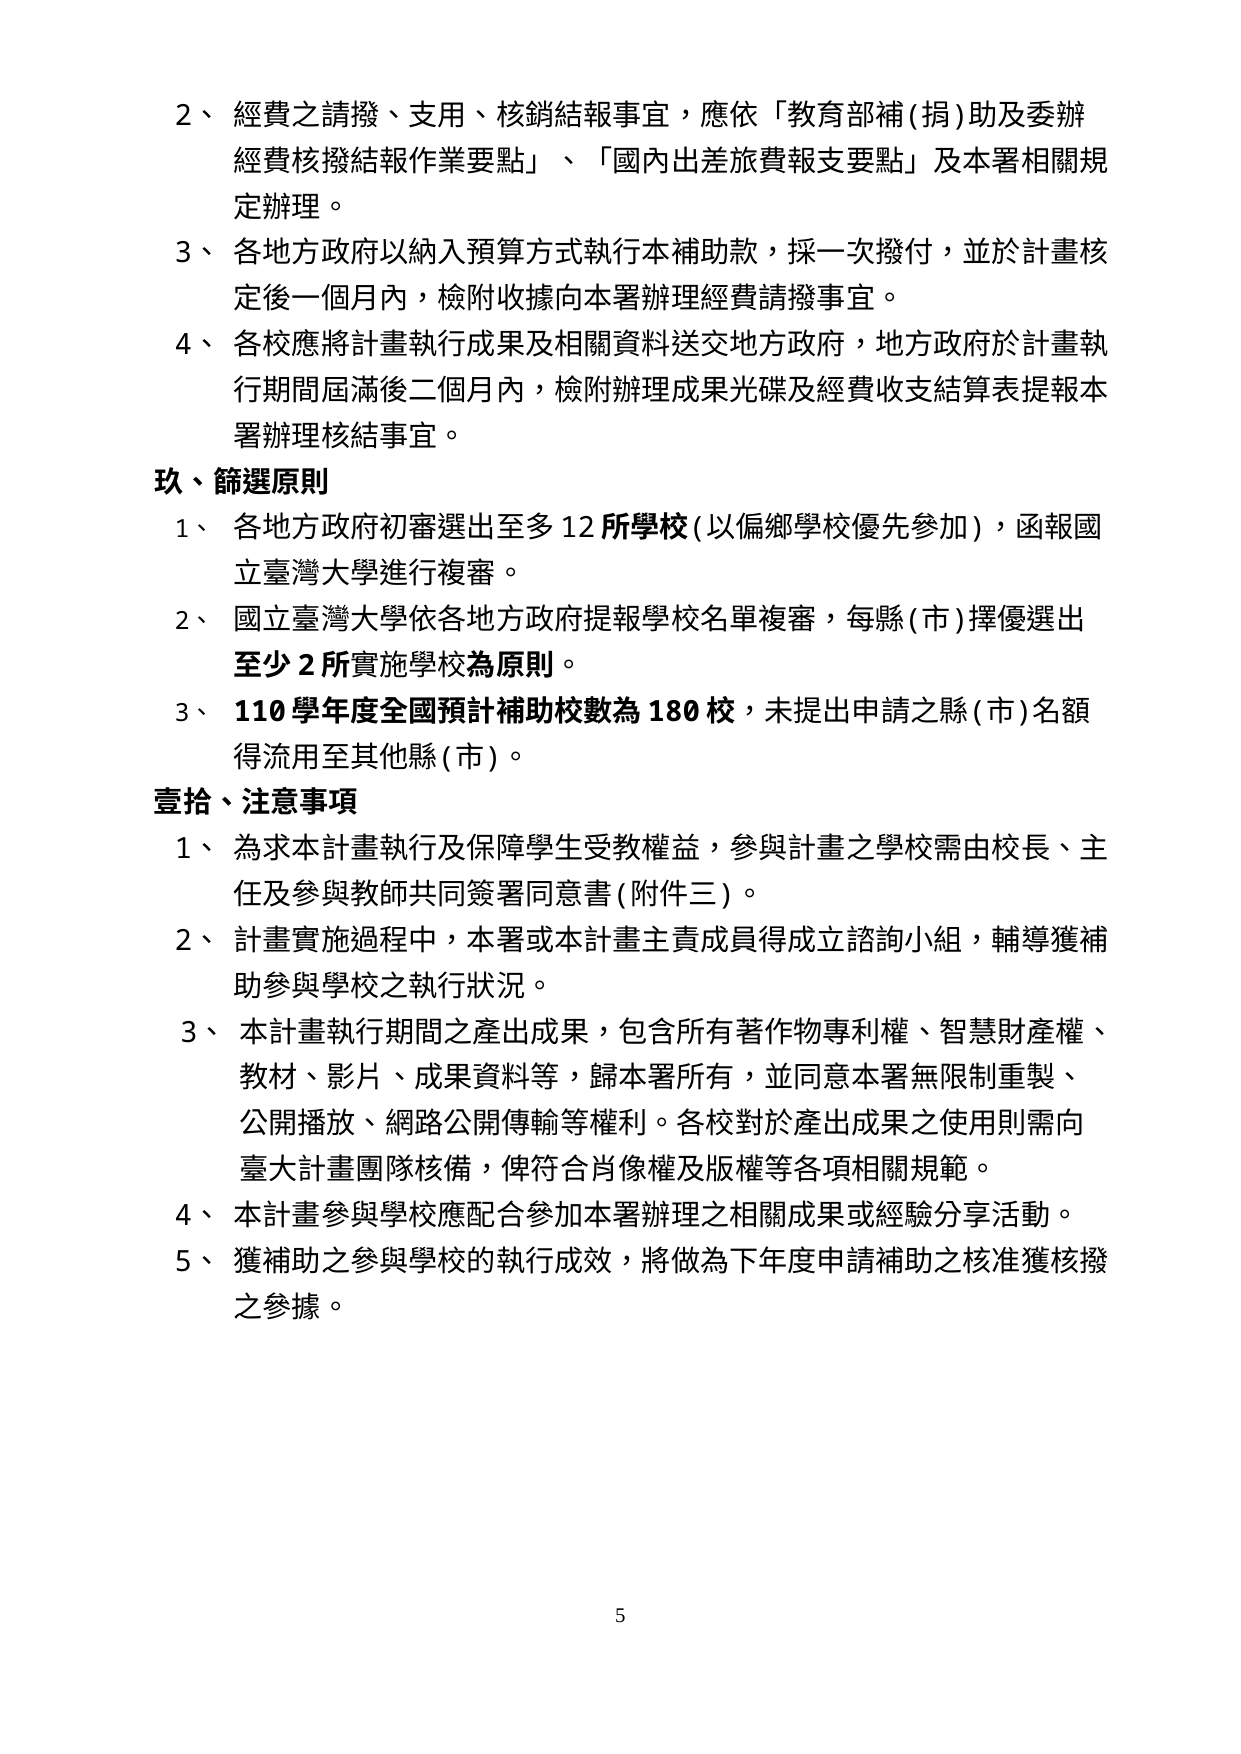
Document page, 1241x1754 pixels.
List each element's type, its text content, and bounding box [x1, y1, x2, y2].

list 為求本計畫執行及保障學生受教權益，參與計畫之學校需由校長、主任及參與教師共同簽署同意書(附件三)。 [174, 822, 1110, 914]
list 各校應將計畫執行成果及相關資料送交地方政府，地方政府於計畫執行期間屆滿後二個月內，檢附辦理成果光碟及經費收支結算表提報本署辦理核結事宜。 [174, 318, 1110, 455]
list 國立臺灣大學依各地方政府提報學校名單複審，每縣(市)擇優選出至少2所實施學校為原則。 [174, 593, 1110, 684]
list 經費之請撥、支用、核銷結報事宜，應依「教育部補(捐)助及委辦經費核撥結報作業要點」、「國內出差旅費報支要點」及本署相關規定辦理。 [174, 89, 1110, 226]
list 獲補助之參與學校的執行成效，將做為下年度申請補助之核准獲核撥之參據。 [174, 1234, 1110, 1326]
list 110學年度全國預計補助校數為180校，未提出申請之縣(市)名額得流用至其他縣(市)。 [174, 684, 1110, 776]
list 各地方政府初審選出至多12所學校(以偏鄉學校優先參加)，函報國立臺灣大學進行複審。 [174, 501, 1110, 593]
list 注意事項 [154, 776, 1110, 822]
list 本計畫執行期間之產出成果，包含所有著作物專利權、智慧財產權、教材、影片、成果資料等，歸本署所有，並同意本署無限制重製、公開播放、網路公開傳輸等權利。各校對於產出成果之使用則需向臺大計畫團隊核備，俾符合肖像權及版權等各項相關規範。 [180, 1005, 1110, 1189]
list 本計畫參與學校應配合參加本署辦理之相關成果或經驗分享活動。 [174, 1189, 1110, 1234]
list 篩選原則 [154, 455, 1110, 501]
list 計畫實施過程中，本署或本計畫主責成員得成立諮詢小組，輔導獲補助參與學校之執行狀況。 [174, 914, 1110, 1005]
list 各地方政府以納入預算方式執行本補助款，採一次撥付，並於計畫核定後一個月內，檢附收據向本署辦理經費請撥事宜。 [174, 226, 1110, 318]
